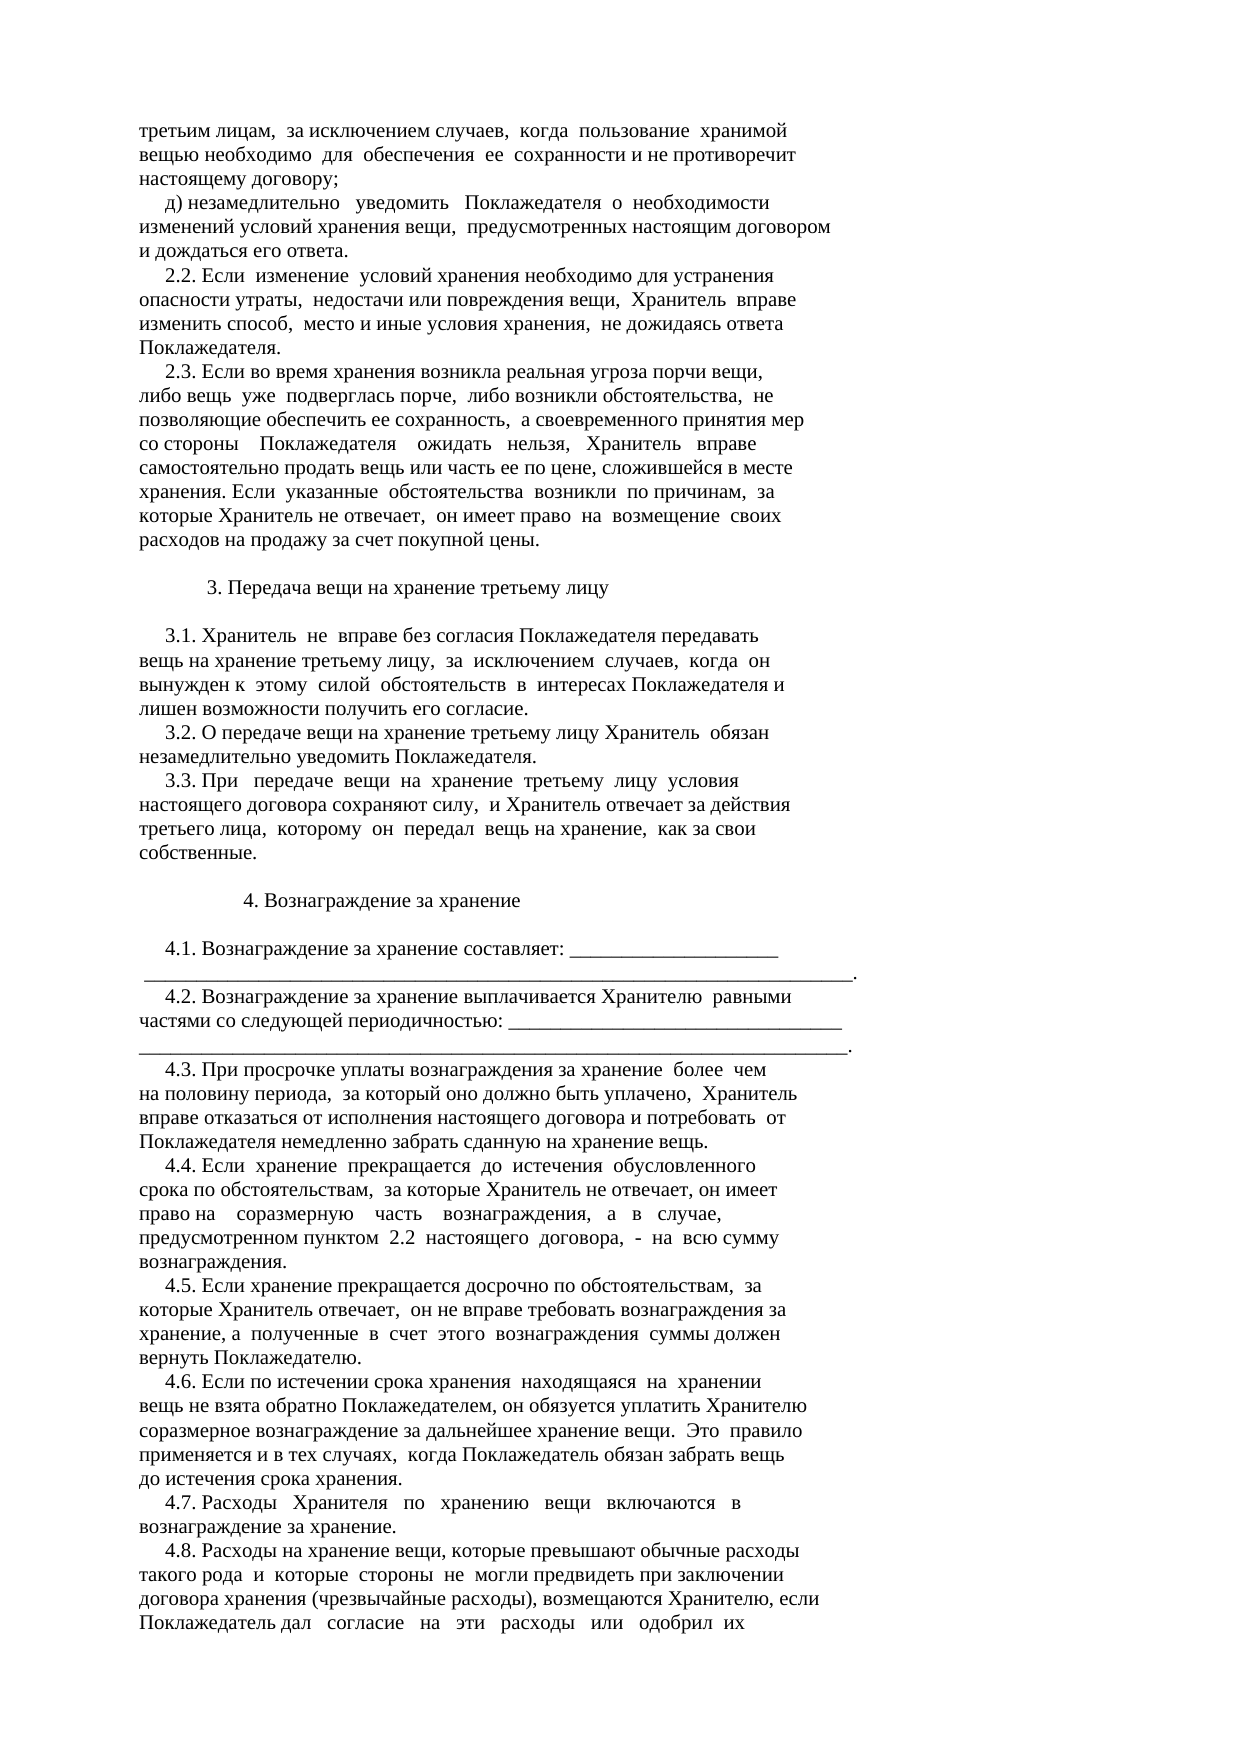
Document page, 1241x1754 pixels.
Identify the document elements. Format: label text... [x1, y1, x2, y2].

text до истечения срока хранения. [118, 1466, 1122, 1490]
text позволяющие обеспечить ее сохранность, а своевременного принятия мер [118, 407, 1122, 431]
text 4.3. При просрочке уплаты вознаграждения за хранение более чем [118, 1057, 1122, 1081]
text лишен возможности получить его согласие. [118, 696, 1122, 720]
text 4.7. Расходы Хранителя по хранению вещи включаются в [118, 1490, 1122, 1514]
text 3.2. О передаче вещи на хранение третьему лицу Хранитель обязан [118, 720, 1122, 744]
text расходов на продажу за счет покупной цены. [118, 527, 1122, 551]
text частями со следующей периодичностью: ________________________________ [118, 1008, 1122, 1032]
text со стороны Поклажедателя ожидать нельзя, Хранитель вправе [118, 431, 1122, 455]
text вынужден к этому силой обстоятельств в интересах Поклажедателя и [118, 672, 1122, 696]
text 3. Передача вещи на хранение третьему лицу [118, 575, 1122, 599]
text 3.1. Хранитель не вправе без согласия Поклажедателя передавать [118, 623, 1122, 647]
text 3.3. При передаче вещи на хранение третьему лицу условия [118, 768, 1122, 792]
text 4.6. Если по истечении срока хранения находящаяся на хранении [118, 1369, 1122, 1393]
text право на соразмерную часть вознаграждения, а в случае, [118, 1201, 1122, 1225]
text предусмотренном пунктом 2.2 настоящего договора, - на всю сумму [118, 1225, 1122, 1249]
text и дождаться его ответа. [118, 238, 1122, 262]
text вещь не взята обратно Поклажедателем, он обязуется уплатить Хранителю [118, 1393, 1122, 1417]
text незамедлительно уведомить Поклажедателя. [118, 744, 1122, 768]
text хранение, а полученные в счет этого вознаграждения суммы должен [118, 1321, 1122, 1345]
text вознаграждение за хранение. [118, 1514, 1122, 1538]
text которые Хранитель не отвечает, он имеет право на возмещение своих [118, 503, 1122, 527]
text собственные. [118, 840, 1122, 864]
text изменений условий хранения вещи, предусмотренных настоящим договором [118, 214, 1122, 238]
text Поклажедателя немедленно забрать сданную на хранение вещь. [118, 1129, 1122, 1153]
text опасности утраты, недостачи или повреждения вещи, Хранитель вправе [118, 287, 1122, 311]
text 4. Вознаграждение за хранение [118, 888, 1122, 912]
text срока по обстоятельствам, за которые Хранитель не отвечает, он имеет [118, 1177, 1122, 1201]
text настоящему договору; [118, 166, 1122, 190]
text Поклажедателя. [118, 335, 1122, 359]
text 4.8. Расходы на хранение вещи, которые превышают обычные расходы [118, 1538, 1122, 1562]
text такого рода и которые стороны не могли предвидеть при заключении [118, 1562, 1122, 1586]
text вправе отказаться от исполнения настоящего договора и потребовать от [118, 1105, 1122, 1129]
text третьим лицам, за исключением случаев, когда пользование хранимой [118, 118, 1122, 142]
text хранения. Если указанные обстоятельства возникли по причинам, за [118, 479, 1122, 503]
text изменить способ, место и иные условия хранения, не дожидаясь ответа [118, 311, 1122, 335]
text 4.5. Если хранение прекращается досрочно по обстоятельствам, за [118, 1273, 1122, 1297]
text вещь на хранение третьему лицу, за исключением случаев, когда он [118, 647, 1122, 672]
text настоящего договора сохраняют силу, и Хранитель отвечает за действия [118, 792, 1122, 816]
text вещью необходимо для обеспечения ее сохранности и не противоречит [118, 142, 1122, 166]
text на половину периода, за который оно должно быть уплачено, Хранитель [118, 1081, 1122, 1105]
text 2.3. Если во время хранения возникла реальная угроза порчи вещи, [118, 359, 1122, 383]
text применяется и в тех случаях, когда Поклажедатель обязан забрать вещь [118, 1442, 1122, 1466]
text либо вещь уже подверглась порче, либо возникли обстоятельства, не [118, 383, 1122, 407]
text договора хранения (чрезвычайные расходы), возмещаются Хранителю, если [118, 1586, 1122, 1610]
text 4.2. Вознаграждение за хранение выплачивается Хранителю равными [118, 984, 1122, 1008]
text которые Хранитель отвечает, он не вправе требовать вознаграждения за [118, 1297, 1122, 1321]
text соразмерное вознаграждение за дальнейшее хранение вещи. Это правило [118, 1417, 1122, 1442]
text Поклажедатель дал согласие на эти расходы или одобрил их [118, 1610, 1122, 1634]
text третьего лица, которому он передал вещь на хранение, как за свои [118, 816, 1122, 840]
text 4.1. Вознаграждение за хранение составляет: ____________________ [118, 936, 1122, 960]
text самостоятельно продать вещь или часть ее по цене, сложившейся в месте [118, 455, 1122, 479]
text вознаграждения. [118, 1249, 1122, 1273]
text 4.4. Если хранение прекращается до истечения обусловленного [118, 1153, 1122, 1177]
text ____________________________________________________________________. [118, 960, 1122, 984]
text ____________________________________________________________________. [118, 1032, 1122, 1057]
text вернуть Поклажедателю. [118, 1345, 1122, 1369]
text д) незамедлительно уведомить Поклажедателя о необходимости [118, 190, 1122, 214]
text 2.2. Если изменение условий хранения необходимо для устранения [118, 262, 1122, 287]
